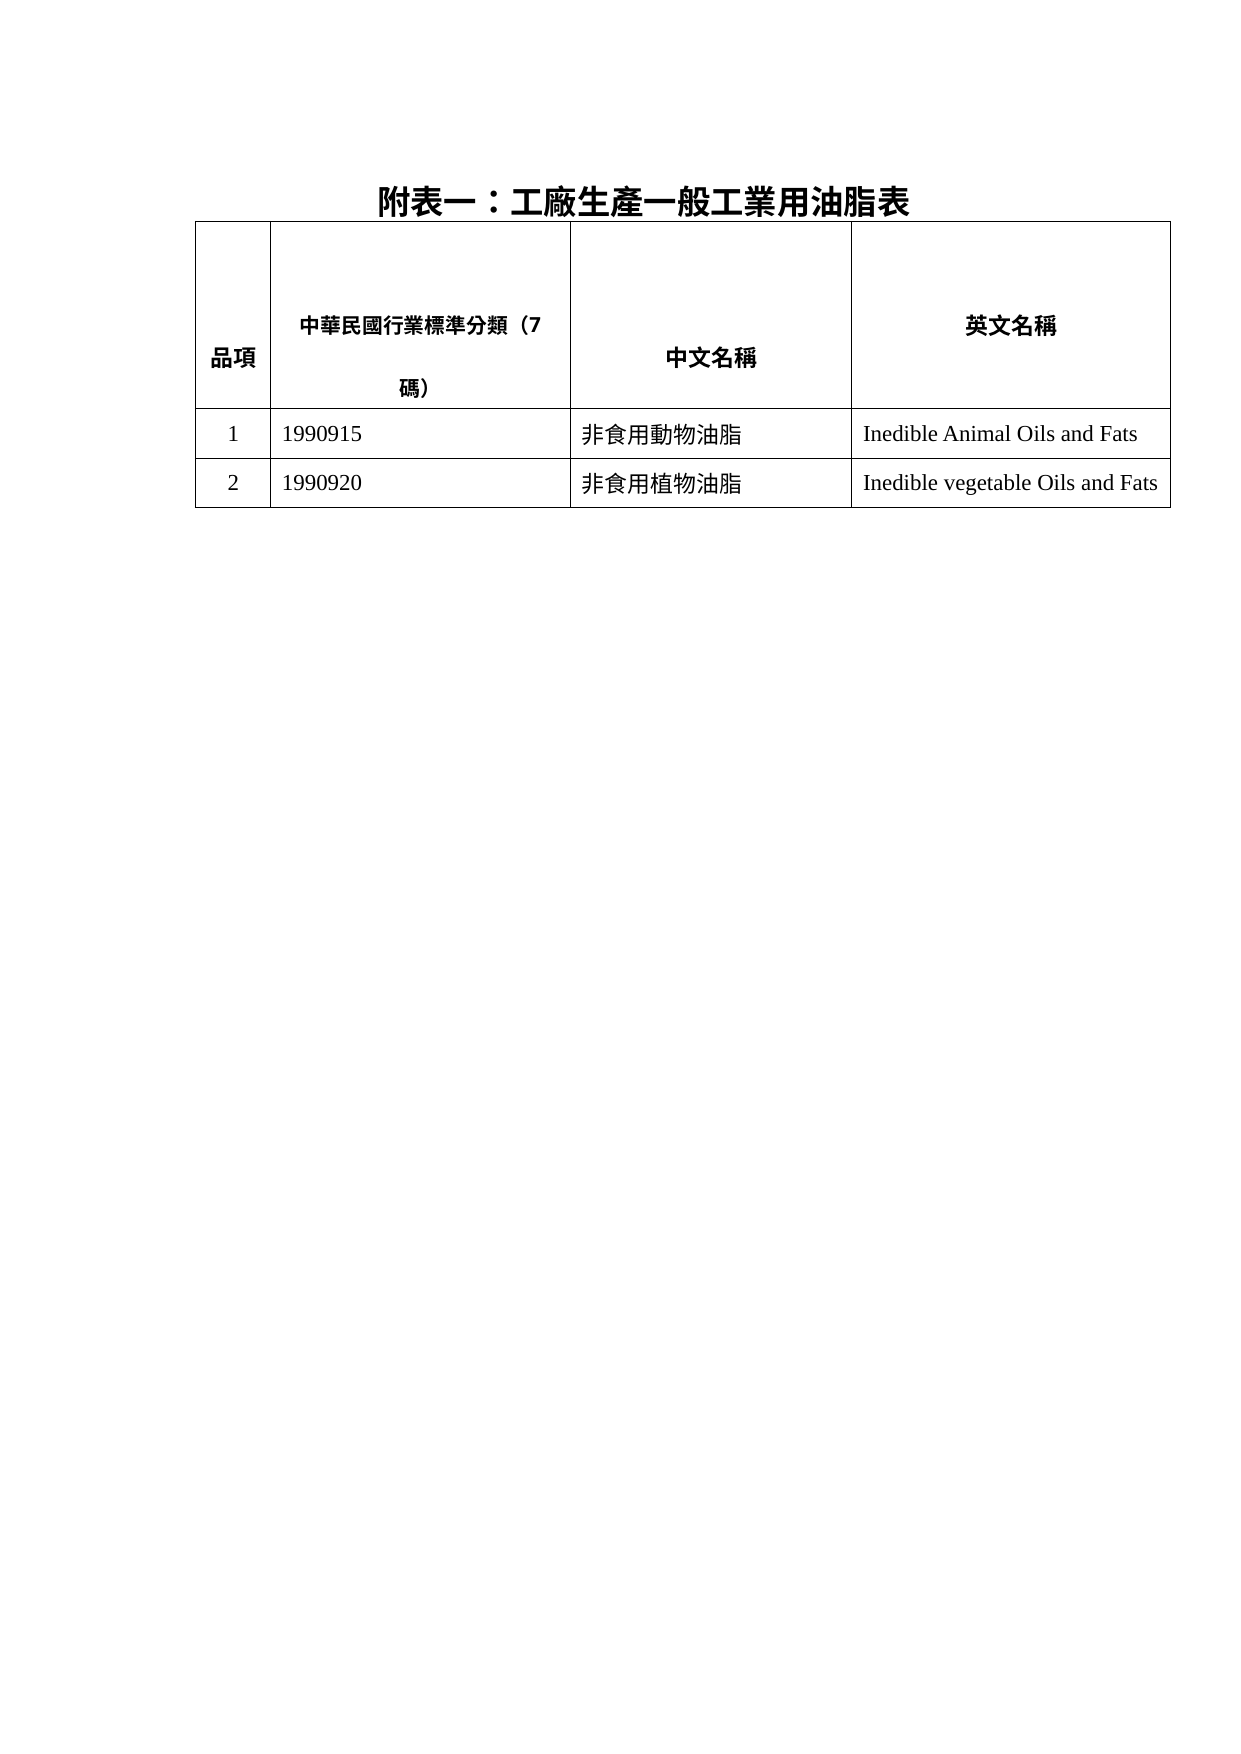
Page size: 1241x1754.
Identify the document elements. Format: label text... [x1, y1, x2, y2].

table_cell Inedible vegetable Oils and Fats [852, 459, 1170, 507]
table_header 品項 [196, 222, 270, 408]
table_header 中華民國行業標準分類（7碼） [271, 222, 570, 408]
table_cell 1 [196, 409, 270, 457]
table_header 英文名稱 [852, 222, 1170, 408]
text 附表一：工廠生產一般工業用油脂表 [165, 158, 1122, 221]
table_cell 2 [196, 459, 270, 507]
table_cell 1990920 [271, 459, 570, 507]
table_cell 非食用植物油脂 [571, 459, 851, 507]
table_cell Inedible Animal Oils and Fats [852, 409, 1170, 457]
table_header 中文名稱 [571, 222, 851, 408]
table_cell 1990915 [271, 409, 570, 457]
table_cell 非食用動物油脂 [571, 409, 851, 457]
